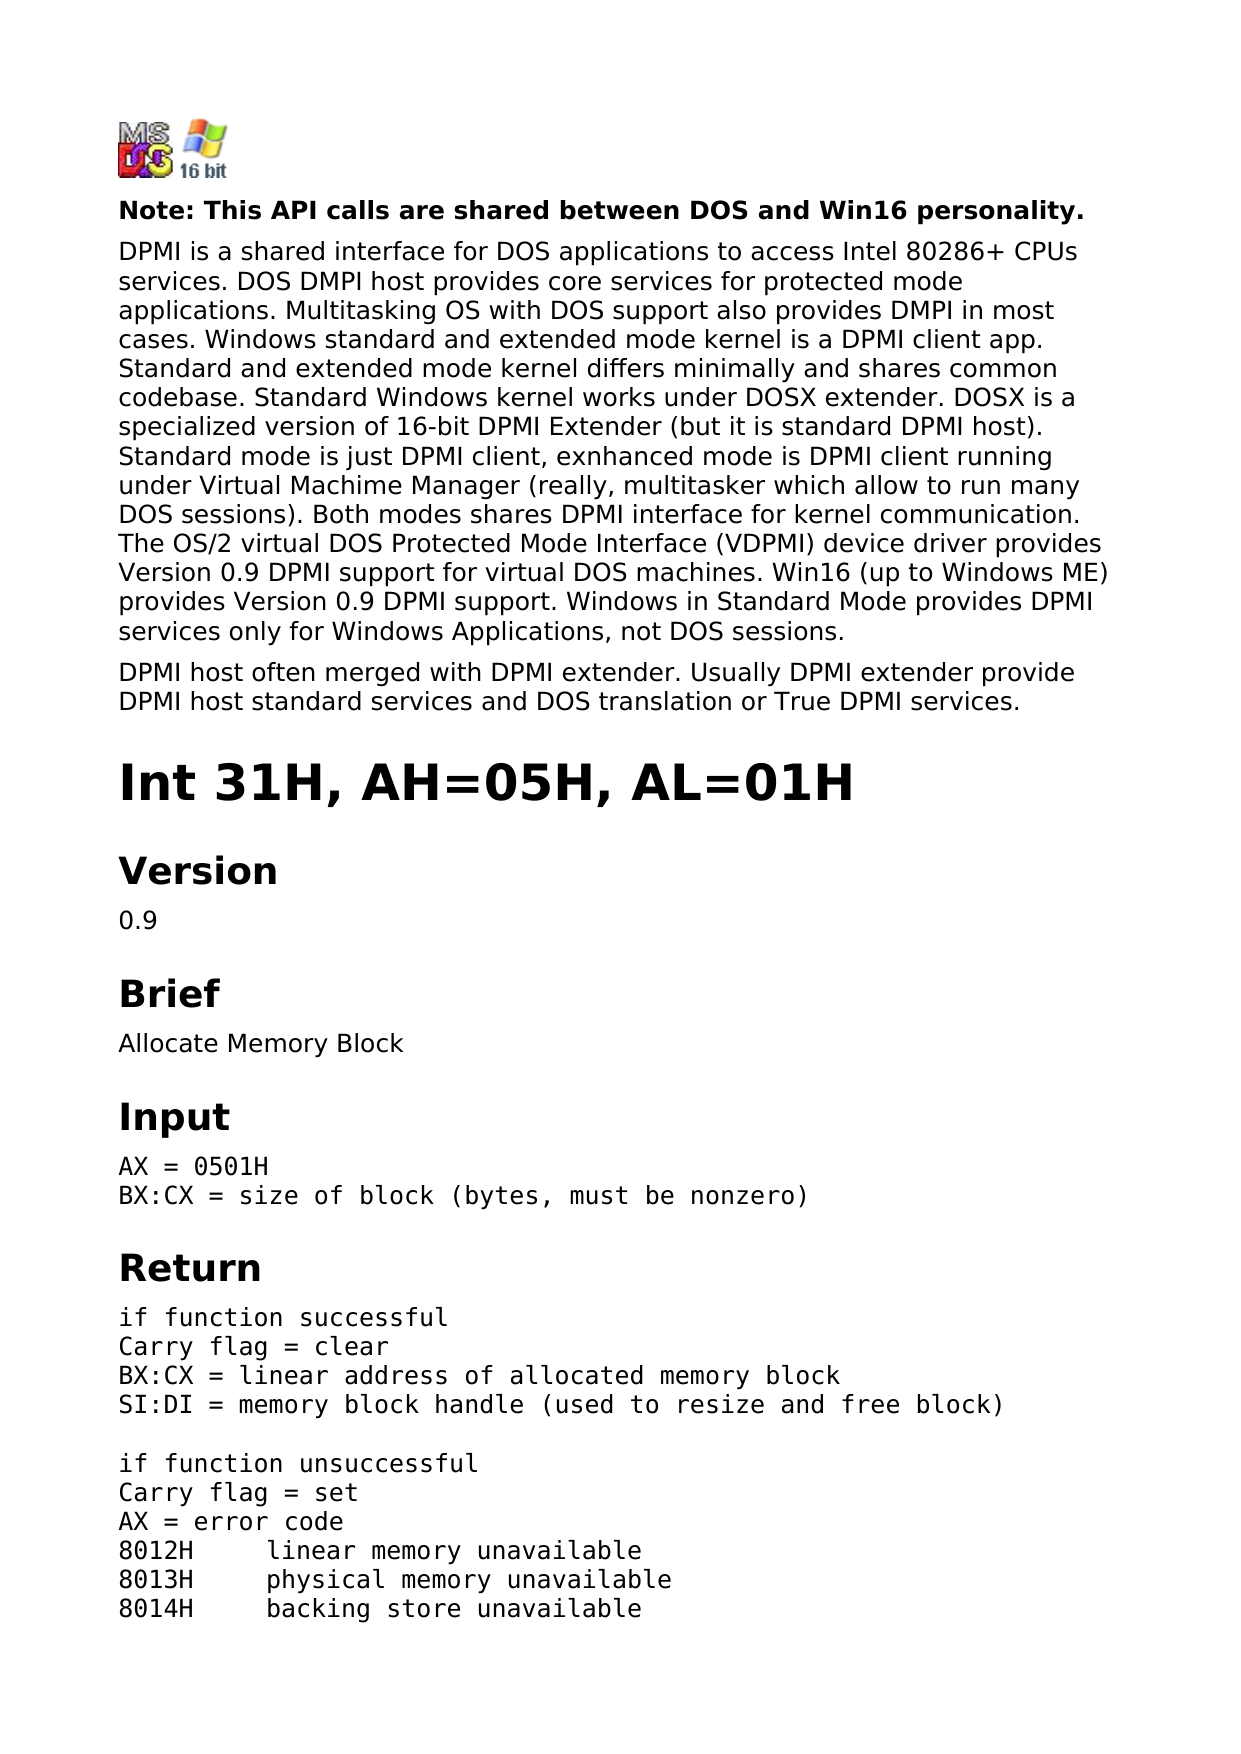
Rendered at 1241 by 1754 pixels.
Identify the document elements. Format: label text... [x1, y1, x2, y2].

text Allocate Memory Block [118, 1029, 1122, 1058]
text AX = 0501H BX:CX = size of block (bytes, must be nonzero) [118, 1152, 1122, 1210]
subtitle Return [118, 1247, 1122, 1291]
picture [118, 122, 173, 178]
text Note: This API calls are shared between DOS and Win16 personality. [118, 196, 1122, 225]
text if function successful Carry flag = clear BX:CX = linear address of allocated memory block SI:DI = memory block handle (used to resize and free block) if function unsuccessful Carry flag = set AX = error code 8012H linear memory unavailable 8013H physical memory unavailable 8014H backing store unavailable [118, 1303, 1122, 1624]
subtitle Brief [118, 973, 1122, 1016]
subtitle Input [118, 1096, 1122, 1139]
text DPMI host often merged with DPMI extender. Usually DPMI extender provide DPMI host standard services and DOS translation or True DPMI services. [118, 658, 1122, 717]
text 0.9 [118, 906, 1122, 935]
subtitle Int 31H, AH=05H, AL=01H [118, 754, 1122, 812]
text DPMI is a shared interface for DOS applications to access Intel 80286+ CPUs services. DOS DMPI host provides core services for protected mode applications. Multitasking OS with DOS support also provides DMPI in most cases. Windows standard and extended mode kernel is a DPMI client app. Standard and extended mode kernel differs minimally and shares common codebase. Standard Windows kernel works under DOSX extender. DOSX is a specialized version of 16-bit DPMI Extender (but it is standard DPMI host). Standard mode is just DPMI client, exnhanced mode is DPMI client running under Virtual Machime Manager (really, multitasker which allow to run many DOS sessions). Both modes shares DPMI interface for kernel communication. The OS/2 virtual DOS Protected Mode Interface (VDPMI) device driver provides Version 0.9 DPMI support for virtual DOS machines. Win16 (up to Windows ME) provides Version 0.9 DPMI support. Windows in Standard Mode provides DPMI services only for Windows Applications, not DOS sessions. [118, 238, 1122, 646]
picture [180, 118, 228, 178]
subtitle Version [118, 850, 1122, 894]
